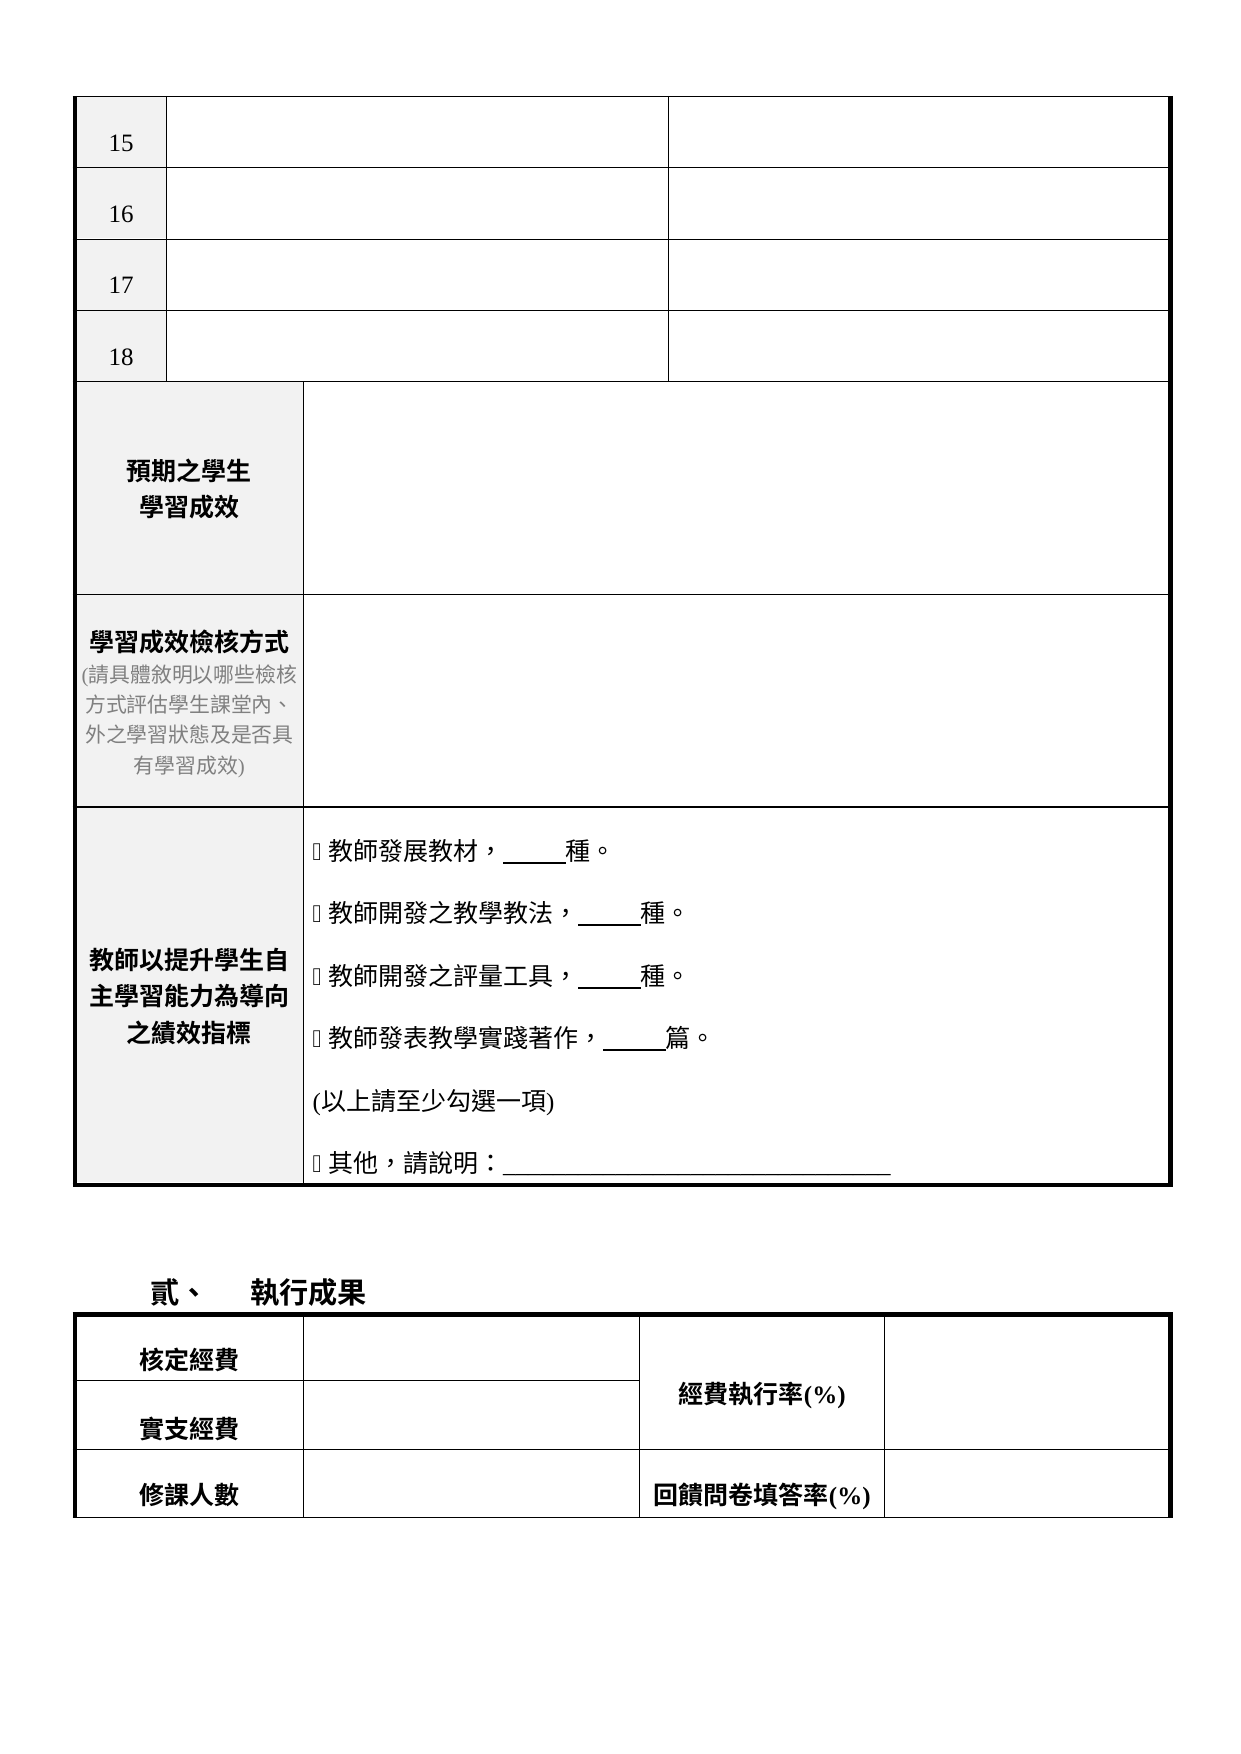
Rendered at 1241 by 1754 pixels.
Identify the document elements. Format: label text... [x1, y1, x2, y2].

table_cell 實支經費 [77, 1381, 303, 1449]
table_cell [304, 595, 1168, 806]
table_cell  教師發展教材， 種。  教師開發之教學教法， 種。  教師開發之評量工具， 種。  教師發表教學實踐著作， 篇。 (以上請至少勾選一項)  其他，請說明：_______________________________ [304, 808, 1168, 1182]
table_cell [167, 97, 668, 167]
table_header 經費執行率(%) [640, 1317, 884, 1449]
table_cell 學習成效檢核方式 (請具體敘明以哪些檢核方式評估學生課堂內、外之學習狀態及是否具有學習成效) [77, 595, 303, 806]
table_cell 預期之學生 學習成效 [77, 382, 303, 594]
table_cell [669, 168, 1168, 238]
table_cell 15 [77, 97, 166, 167]
table_cell [304, 1381, 639, 1449]
table_cell 16 [77, 168, 166, 238]
table_cell 18 [77, 311, 166, 381]
table_cell [167, 168, 668, 238]
list 執行成果 [150, 1249, 1165, 1312]
table_cell 17 [77, 240, 166, 310]
table_cell [167, 240, 668, 310]
table_cell [669, 240, 1168, 310]
table_cell 修課人數 [77, 1450, 303, 1517]
table_cell [669, 97, 1168, 167]
table_cell 回饋問卷填答率(%) [640, 1450, 884, 1517]
table_cell [167, 311, 668, 381]
table_header 核定經費 [77, 1317, 303, 1380]
table_cell [304, 382, 1168, 594]
table_cell 教師以提升學生自主學習能力為導向之績效指標 [77, 808, 303, 1182]
table_cell [885, 1450, 1168, 1517]
table_header [885, 1317, 1168, 1449]
table_cell [304, 1450, 639, 1517]
table_header [304, 1317, 639, 1380]
table_cell [669, 311, 1168, 381]
